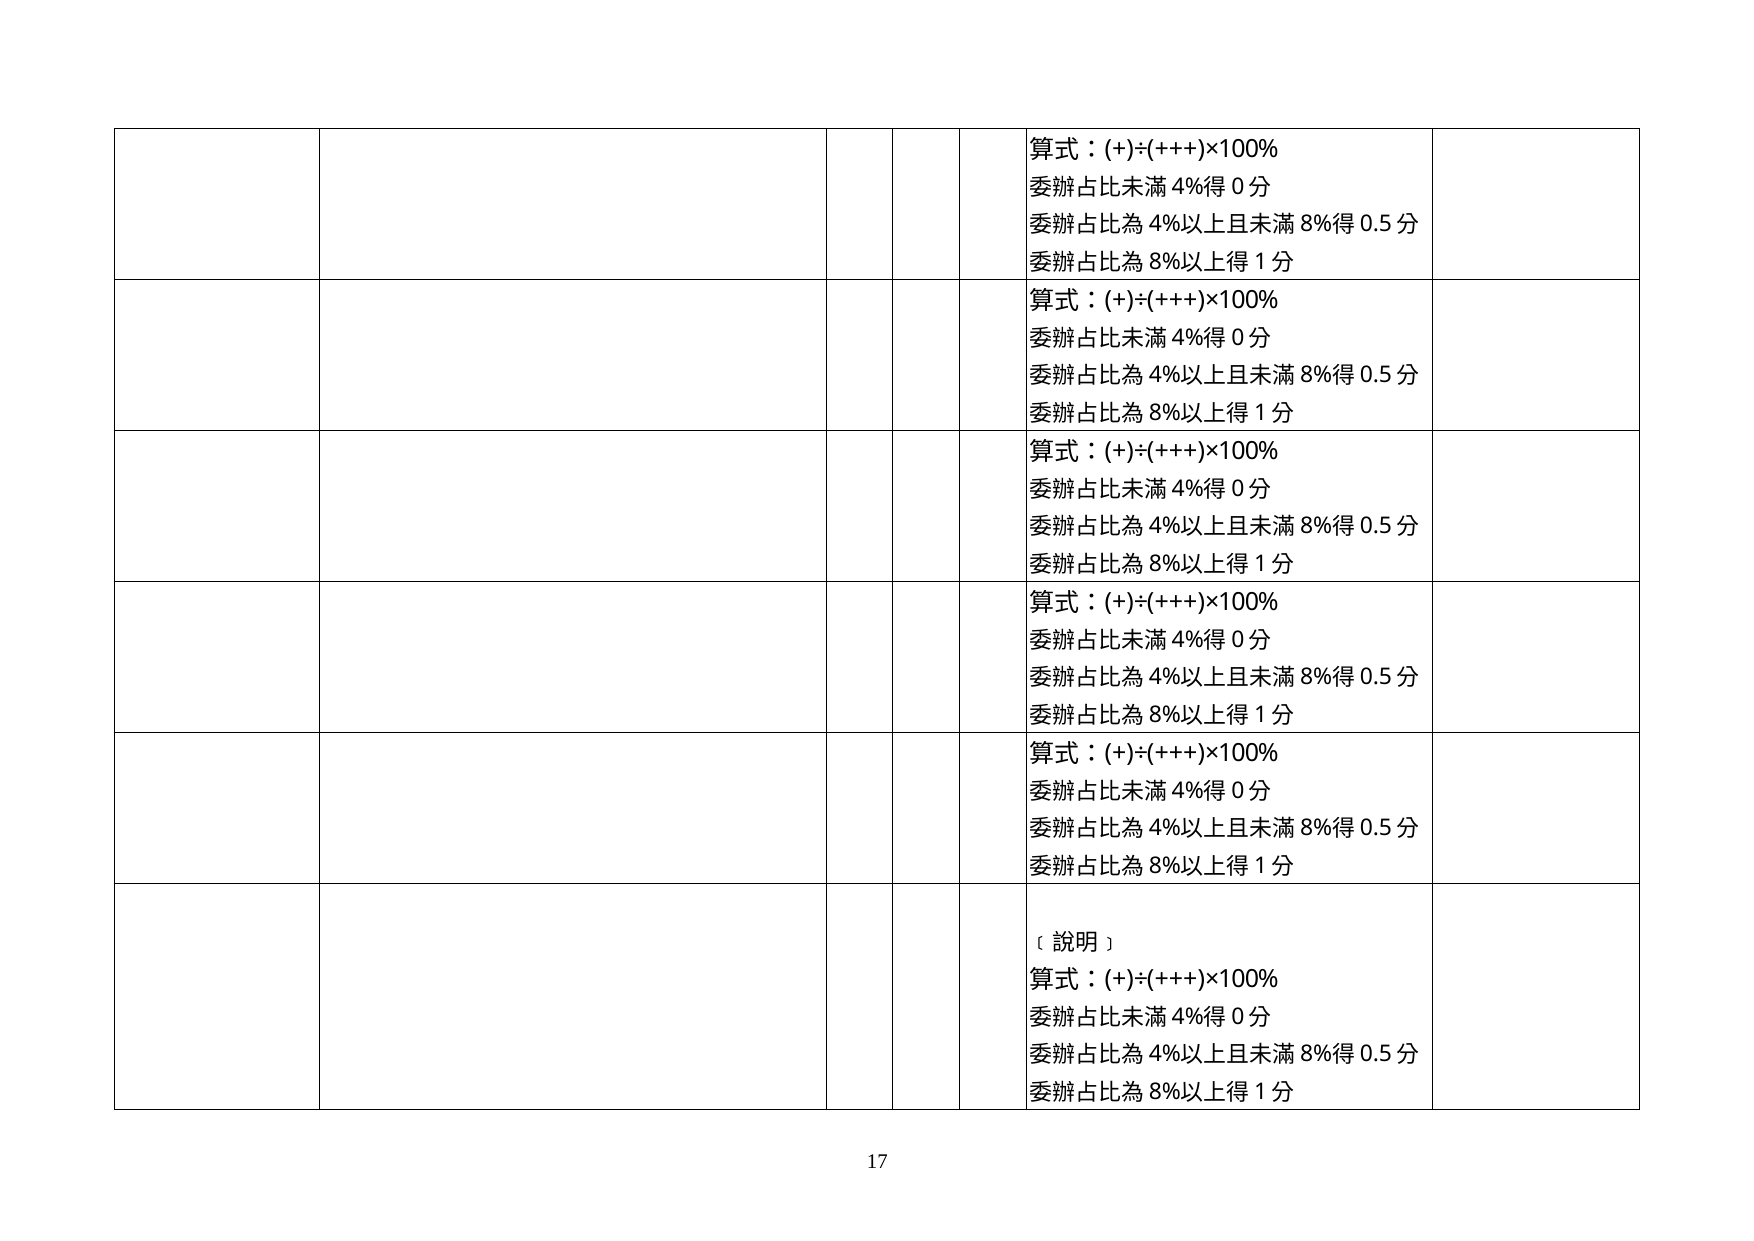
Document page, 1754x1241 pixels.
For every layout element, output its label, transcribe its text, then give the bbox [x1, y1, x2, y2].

table_cell [115, 582, 319, 732]
table_cell [827, 733, 892, 883]
table_cell 委辦校數占總開辦校數比率： (委辦校數)÷(總開辦校數)×100% ＝ %。 ﹝說明﹞ 算式：(+)÷(+++)×100% 委辦占比未滿4%得0分 委辦占比為4%以上且未滿8%得0.5分 委辦占比為8%以上得1分 [1027, 129, 1432, 279]
table_cell [960, 129, 1026, 279]
table_cell 委辦校數占總開辦校數比率： (委辦校數)÷(總開辦校數)×100% ＝ %。 ﹝說明﹞ 算式：(+)÷(+++)×100% 委辦占比未滿4%得0分 委辦占比為4%以上且未滿8%得0.5分 委辦占比為8%以上得1分 [1027, 431, 1432, 581]
table_cell [827, 582, 892, 732]
table_cell [827, 129, 892, 279]
table_cell [1433, 129, 1639, 279]
table_cell [320, 582, 826, 732]
table_cell [1433, 431, 1639, 581]
table_cell [960, 884, 1026, 1109]
table_cell [893, 280, 959, 430]
table_cell [115, 733, 319, 883]
table_cell [827, 884, 892, 1109]
table_cell [320, 431, 826, 581]
table_cell [960, 431, 1026, 581]
table_cell [893, 733, 959, 883]
table_cell 委辦校數占總開辦校數比率： (委辦校數)÷(總開辦校數)×100% ＝ %。 ﹝說明﹞ 算式：(+)÷(+++)×100% 委辦占比未滿4%得0分 委辦占比為4%以上且未滿8%得0.5分 委辦占比為8%以上得1分 [1027, 733, 1432, 883]
table_cell [320, 733, 826, 883]
table_cell [1433, 582, 1639, 732]
table_cell [893, 431, 959, 581]
table_cell [1433, 280, 1639, 430]
table_cell [1433, 884, 1639, 1109]
table_cell [827, 280, 892, 430]
table_cell [893, 884, 959, 1109]
table_cell 委辦校數占總開辦校數比率： (委辦校數)÷(總開辦校數)×100% ＝ %。 ﹝說明﹞ 算式：(+)÷(+++)×100% 委辦占比未滿4%得0分 委辦占比為4%以上且未滿8%得0.5分 委辦占比為8%以上得1分 [1027, 582, 1432, 732]
table_cell 委辦校數占總開辦校數比率： (委辦校數)÷(總開辦校數)×100% ＝ %。 ﹝說明﹞ 算式：(+)÷(+++)×100% 委辦占比未滿4%得0分 委辦占比為4%以上且未滿8%得0.5分 委辦占比為8%以上得1分 [1027, 280, 1432, 430]
table_cell [115, 280, 319, 430]
table_cell [893, 582, 959, 732]
table_cell [827, 431, 892, 581]
table_cell [893, 129, 959, 279]
table_cell [960, 582, 1026, 732]
table_cell [320, 884, 826, 1109]
table_cell [1433, 733, 1639, 883]
table_cell [115, 129, 319, 279]
table_cell [320, 280, 826, 430]
table_cell [320, 129, 826, 279]
table_cell [115, 884, 319, 1109]
table_cell 委辦校數占總開辦校數比率： (委辦校數)÷(總開辦校數)×100% ＝ %。 ﹝說明﹞ 算式：(+)÷(+++)×100% 委辦占比未滿4%得0分 委辦占比為4%以上且未滿8%得0.5分 委辦占比為8%以上得1分 [1027, 884, 1432, 1109]
table_cell [960, 280, 1026, 430]
table_cell [960, 733, 1026, 883]
table_cell [115, 431, 319, 581]
